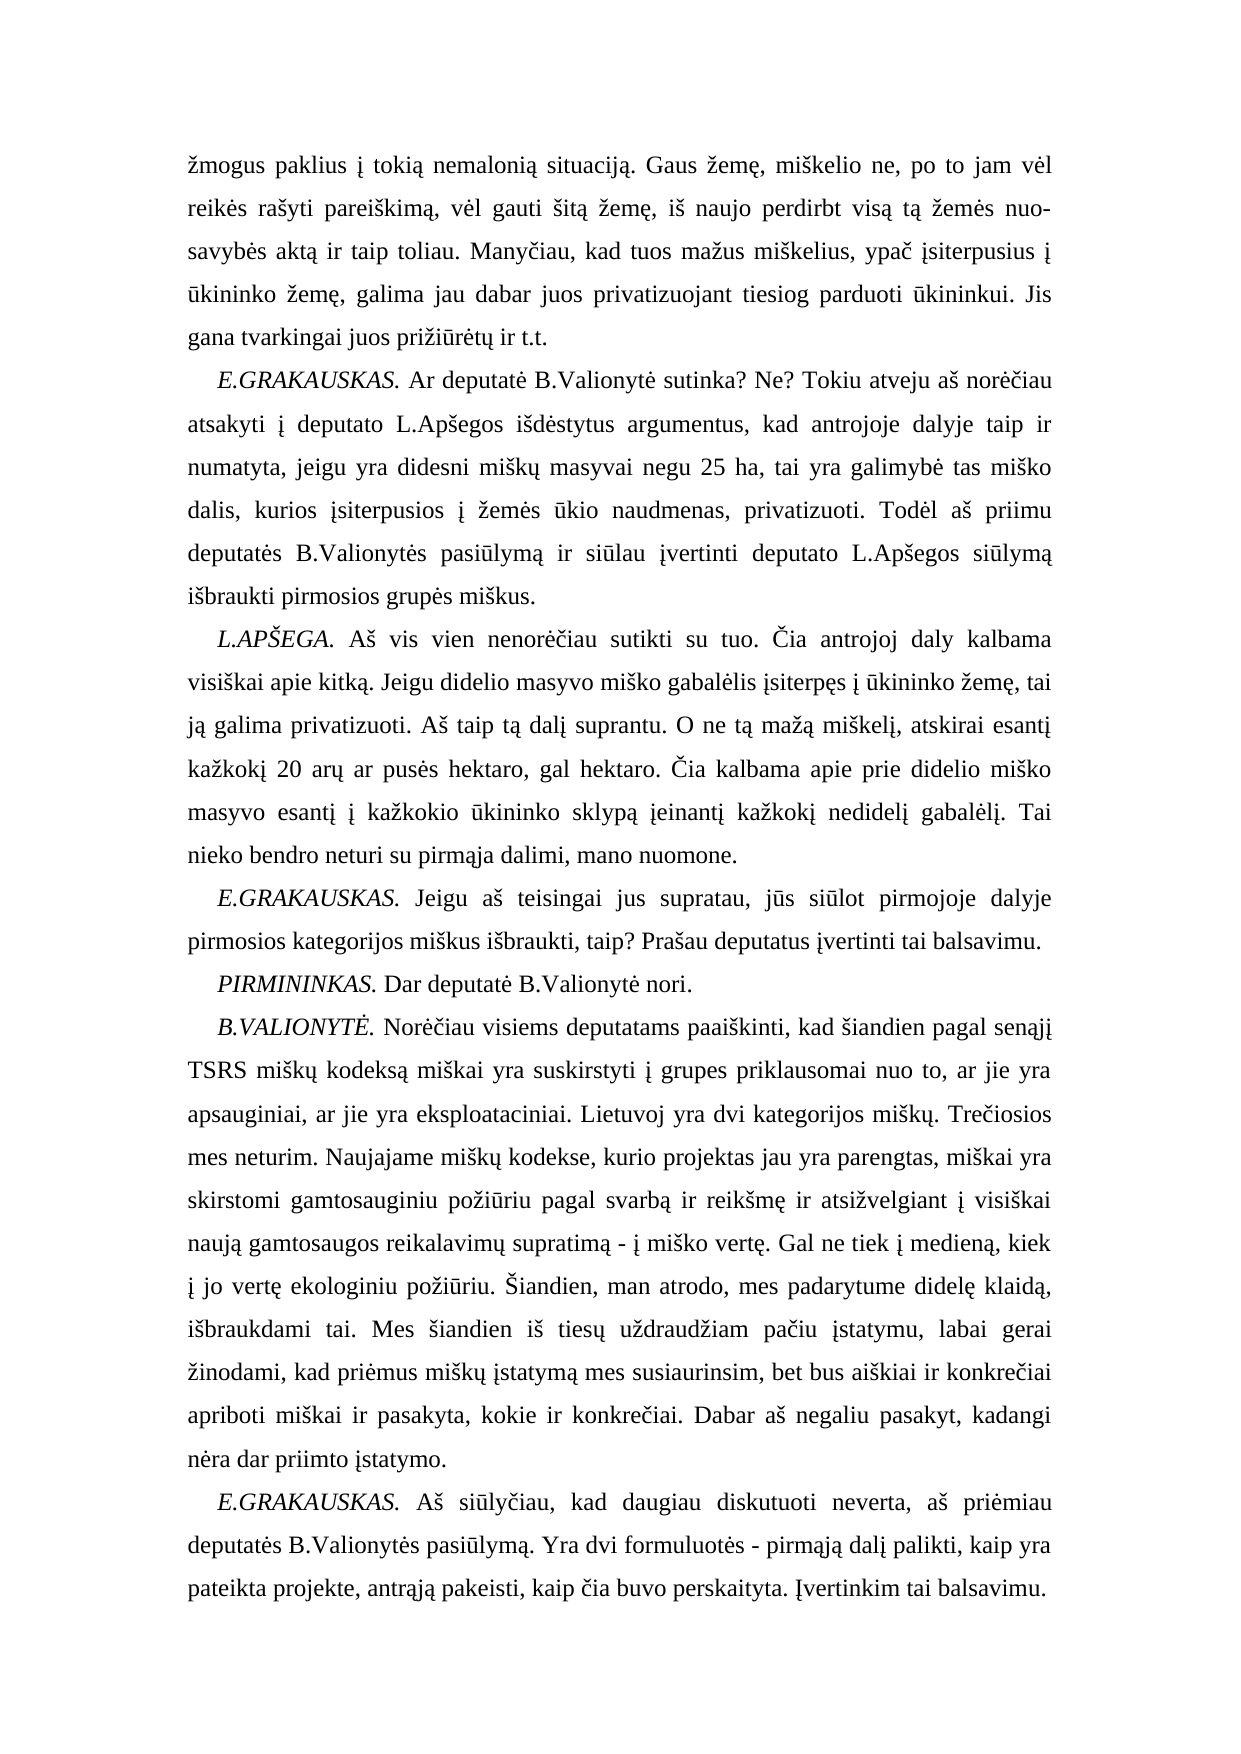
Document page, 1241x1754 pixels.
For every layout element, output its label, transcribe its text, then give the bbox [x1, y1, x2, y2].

text B.VALIONYTĖ. Norėčiau visiems deputatams paaiškinti, kad šiandien pagal senąjį TSRS miškų kodeksą miškai yra suskirstyti į grupes priklausomai nuo to, ar jie yra apsauginiai, ar jie yra eksploataciniai. Lietuvoj yra dvi kategorijos miškų. Trečiosios mes neturim. Naujajame miškų kodekse, kurio projektas jau yra parengtas, miškai yra skirstomi gamtosauginiu požiūriu pagal svarbą ir reikšmę ir atsižvelgiant į visiškai naują gamtosaugos reikalavimų supratimą - į miško vertę. Gal ne tiek į medieną, kiek į jo vertę ekologiniu požiūriu. Šiandien, man atrodo, mes padarytume didelę klaidą, išbraukdami tai. Mes šiandien iš tiesų uždraudžiam pačiu įstatymu, labai gerai žinodami, kad priėmus miškų įstatymą mes susiaurinsim, bet bus aiškiai ir konkrečiai apriboti miškai ir pasakyta, kokie ir konkrečiai. Dabar aš negaliu pasakyt, kadangi nėra dar priimto įstatymo. [187, 1012, 1053, 1472]
text žmogus paklius į tokią nemalonią situaciją. Gaus žemę, miškelio ne, po to jam vėl reikės rašyti pareiškimą, vėl gauti šitą žemę, iš naujo perdirbt visą tą žemės nuo-savybės aktą ir taip toliau. Manyčiau, kad tuos mažus miškelius, ypač įsiterpusius į ūkininko žemę, galima jau dabar juos privatizuojant tiesiog parduoti ūkininkui. Jis gana tvarkingai juos prižiūrėtų ir t.t. [187, 150, 1053, 351]
text E.GRAKAUSKAS. Aš siūlyčiau, kad daugiau diskutuoti neverta, aš priėmiau deputatės B.Valionytės pasiūlymą. Yra dvi formuluotės - pirmąją dalį palikti, kaip yra pateikta projekte, antrąją pakeisti, kaip čia buvo perskaityta. Įvertinkim tai balsavimu. [187, 1487, 1053, 1602]
text E.GRAKAUSKAS. Ar deputatė B.Valionytė sutinka? Ne? Tokiu atveju aš norėčiau atsakyti į deputato L.Apšegos išdėstytus argumentus, kad antrojoje dalyje taip ir numatyta, jeigu yra didesni miškų masyvai negu 25 ha, tai yra galimybė tas miško dalis, kurios įsiterpusios į žemės ūkio naudmenas, privatizuoti. Todėl aš priimu deputatės B.Valionytės pasiūlymą ir siūlau įvertinti deputato L.Apšegos siūlymą išbraukti pirmosios grupės miškus. [187, 366, 1053, 610]
text PIRMININKAS. Dar deputatė B.Valionytė nori. [187, 969, 1053, 998]
text L.APŠEGA. Aš vis vien nenorėčiau sutikti su tuo. Čia antrojoj daly kalbama visiškai apie kitką. Jeigu didelio masyvo miško gabalėlis įsiterpęs į ūkininko žemę, tai ją galima privatizuoti. Aš taip tą dalį suprantu. O ne tą mažą miškelį, atskirai esantį kažkokį 20 arų ar pusės hektaro, gal hektaro. Čia kalbama apie prie didelio miško masyvo esantį į kažkokio ūkininko sklypą įeinantį kažkokį nedidelį gabalėlį. Tai nieko bendro neturi su pirmąja dalimi, mano nuomone. [187, 624, 1053, 869]
text E.GRAKAUSKAS. Jeigu aš teisingai jus supratau, jūs siūlot pirmojoje dalyje pirmosios kategorijos miškus išbraukti, taip? Prašau deputatus įvertinti tai balsavimu. [187, 883, 1053, 955]
